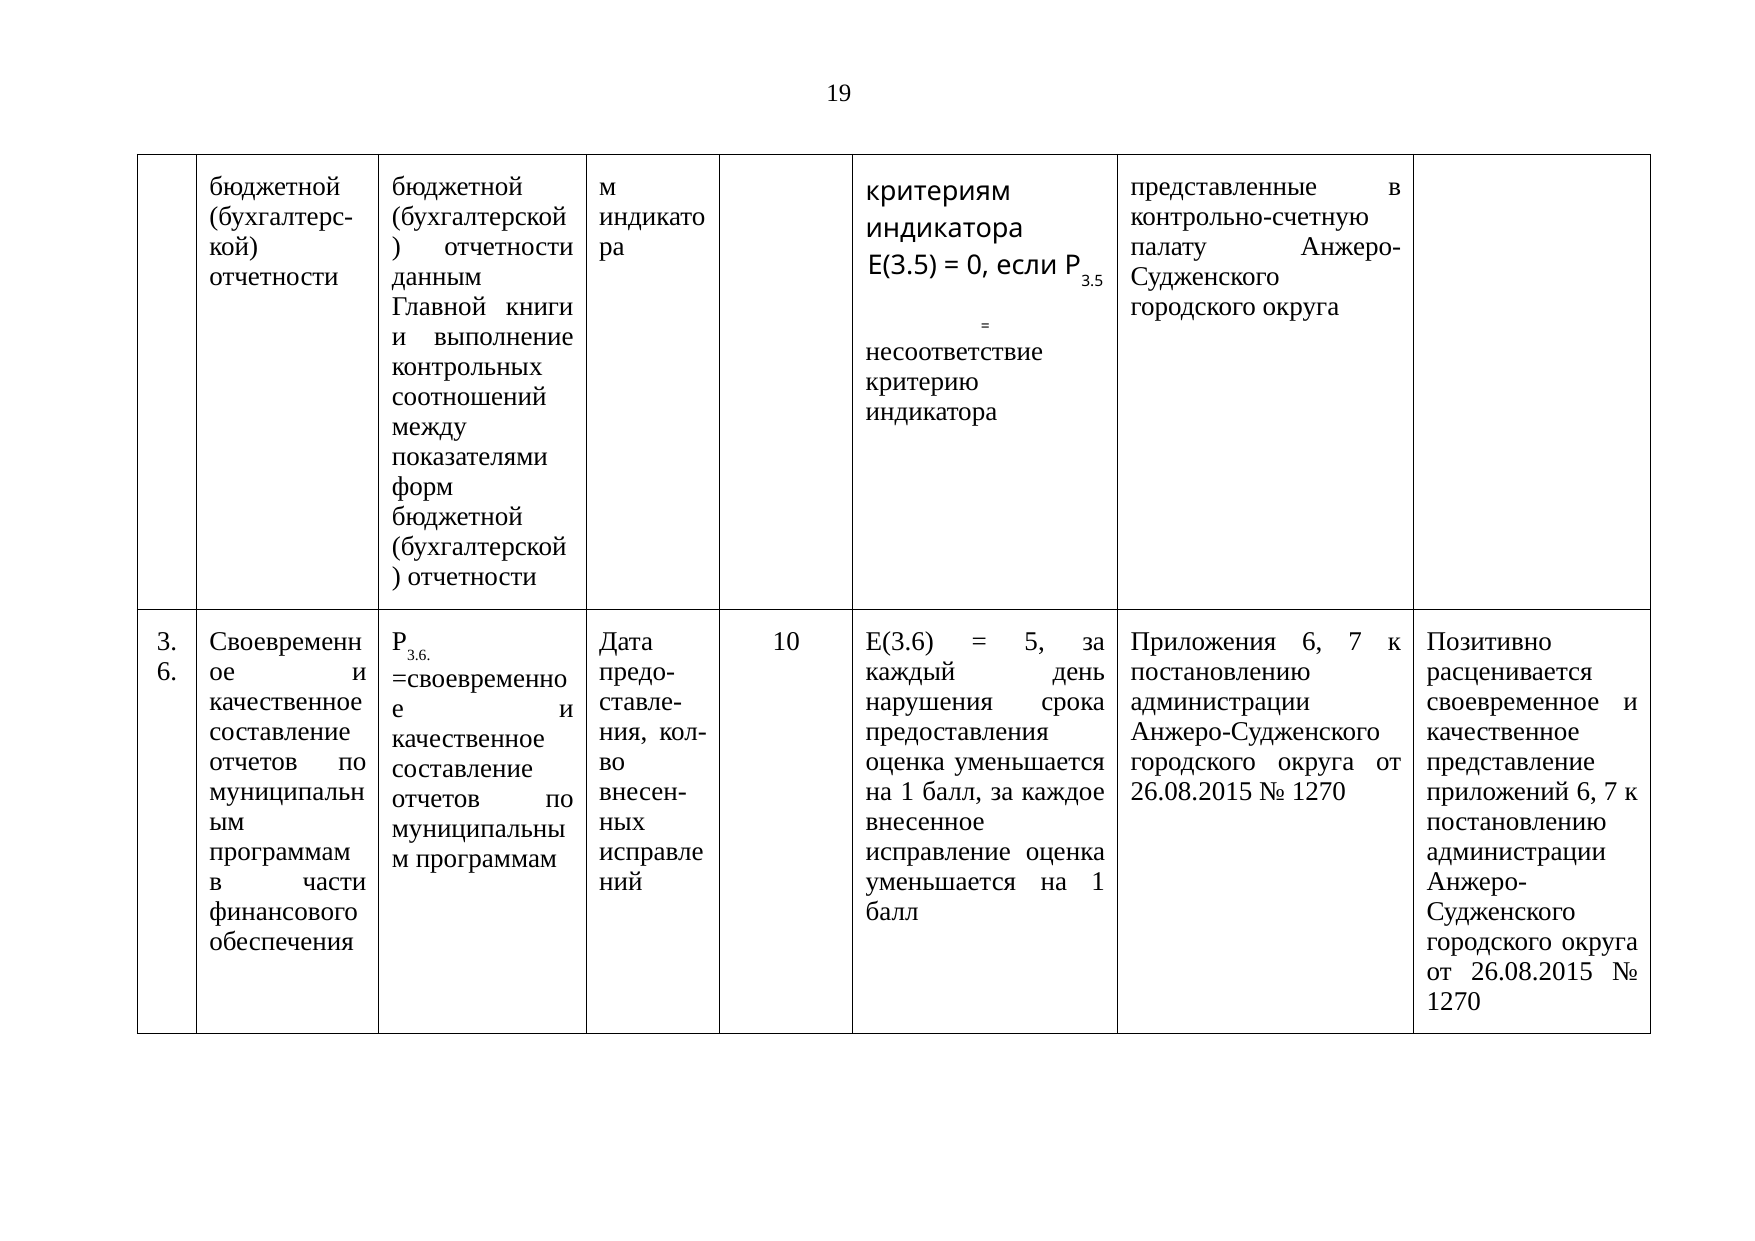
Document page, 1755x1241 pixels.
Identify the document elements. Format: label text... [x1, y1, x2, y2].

table_cell [1414, 155, 1650, 608]
table_cell [138, 155, 196, 608]
table_cell Дата предо-ставле-ния, кол-во внесен-ных исправлений [587, 610, 719, 1033]
table_cell 10 [720, 610, 852, 1033]
table_cell E(3.6) = 5, за каждый день нарушения срока предоставления оценка уменьшается на 1 балл, за каждое внесенное исправление оценка уменьшается на 1 балл [853, 610, 1117, 1033]
table_cell бюджетной (бухгалтерс-кой) отчетности [197, 155, 378, 608]
table_cell бюджетной (бухгалтерской) отчетности данным Главной книги и выполнение контрольных соотношений между показателями форм бюджетной (бухгалтерской) отчетности [379, 155, 586, 608]
table_cell 3.6. [138, 610, 196, 1033]
table_cell Позитивно расценивается своевременное и качественное представление приложений 6, 7 к постановлению администрации Анжеро-Судженского городского округа от 26.08.2015 № 1270 [1414, 610, 1650, 1033]
table_cell Р3.6. =своевременное и качественное составление отчетов по муниципальным программам [379, 610, 586, 1033]
table_cell представленные в контрольно-счетную палату Анжеро-Судженского городского округа [1118, 155, 1413, 608]
table_cell Своевременное и качественное составление отчетов по муниципальным программам в части финансового обеспечения [197, 610, 378, 1033]
table_cell E(3.5) = 5, если Р3.5 = полное соответствие критериям индикатора E(3.5) = 0, если Р3.5 = несоответствие критерию индикатора [853, 155, 1117, 608]
table_cell [720, 155, 852, 608]
table_cell Приложения 6, 7 к постановлению администрации Анжеро-Судженского городского округа от 26.08.2015 № 1270 [1118, 610, 1413, 1033]
table_cell м индикатора [587, 155, 719, 608]
